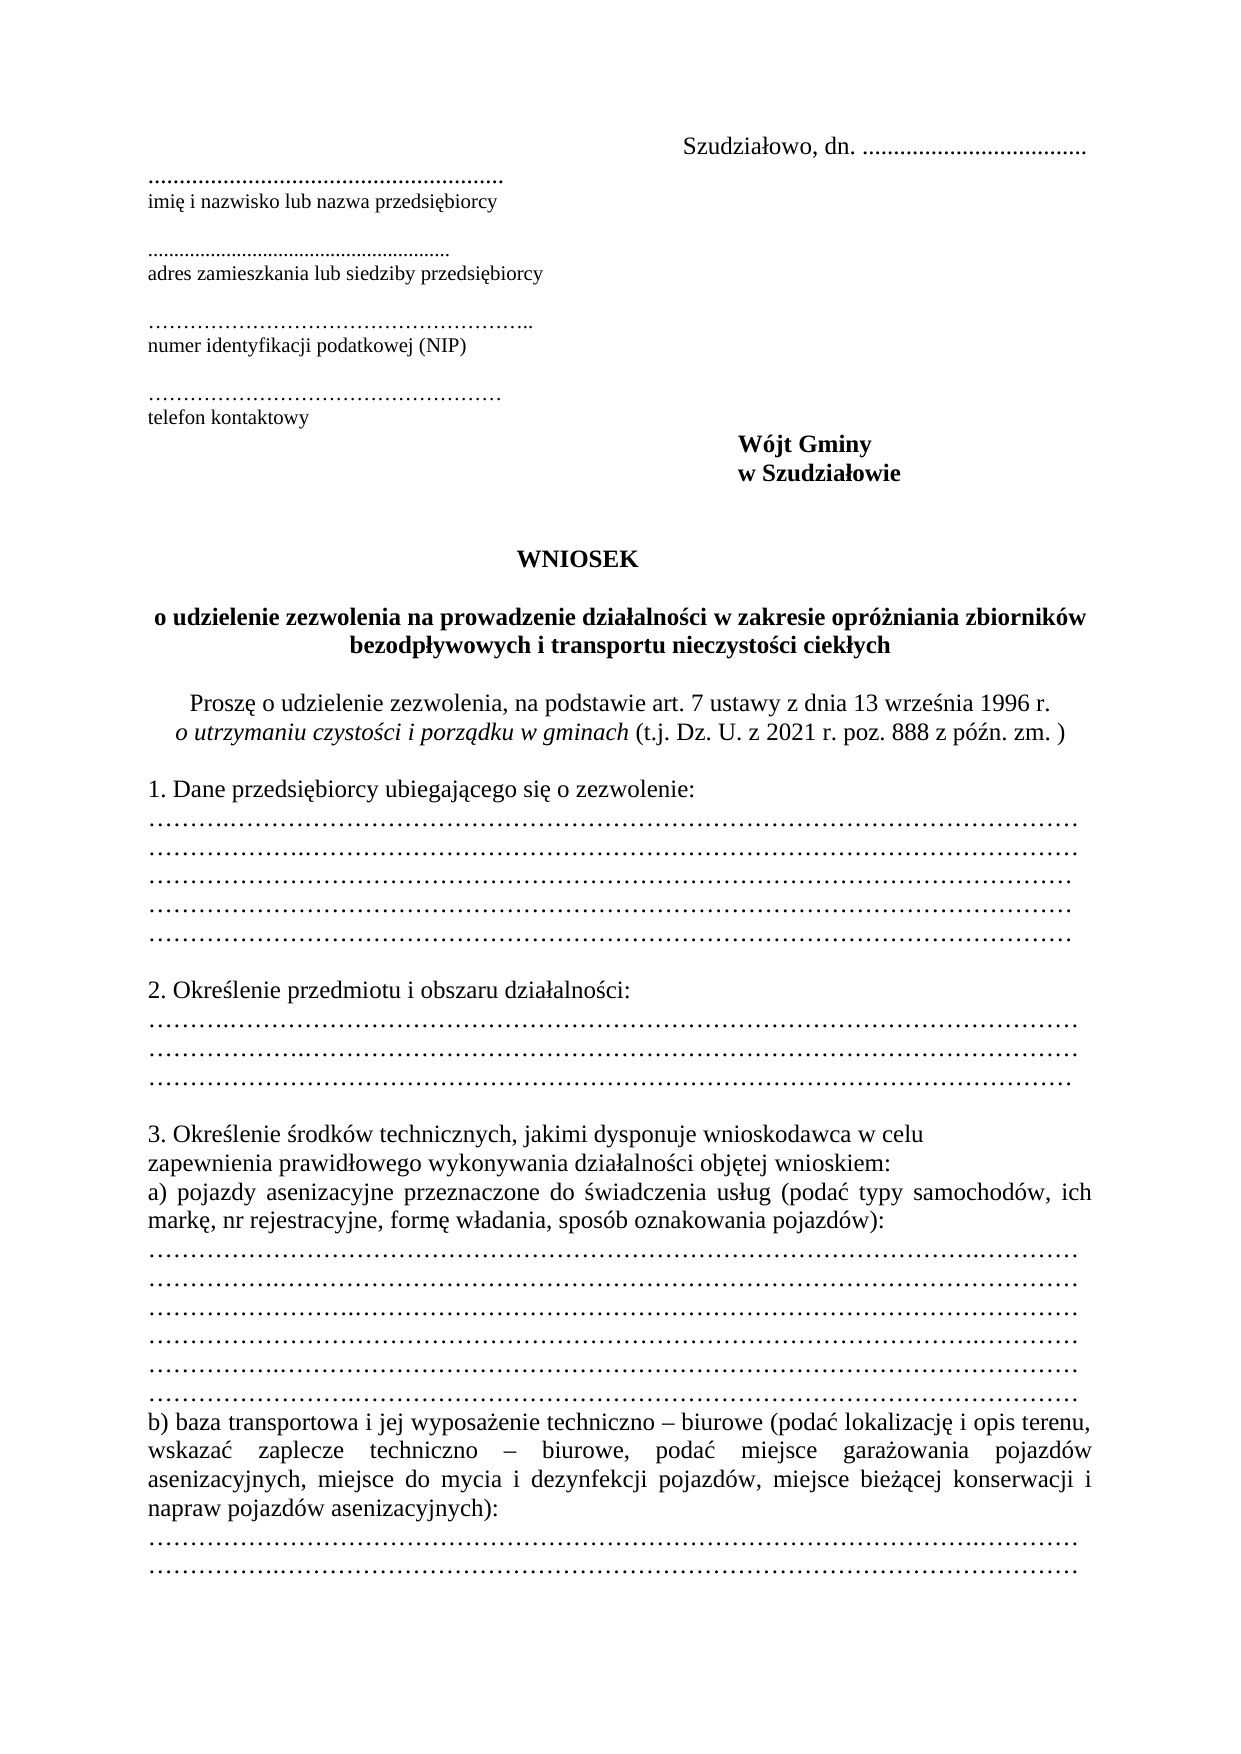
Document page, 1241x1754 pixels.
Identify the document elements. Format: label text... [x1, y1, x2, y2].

text ……………….………………………………………………………………………………… [148, 832, 1093, 860]
text WNIOSEK [516, 544, 1093, 573]
text ……………………………………………………………………………………….………… [148, 1522, 1093, 1550]
text …………….…………………………………………………………………………………… [148, 1263, 1093, 1292]
text Wójt Gminy [738, 429, 1093, 458]
text telefon kontaktowy [148, 405, 1093, 429]
text …………….…………………………………………………………………………………… [148, 1349, 1093, 1378]
text .......................................................... [148, 237, 1093, 261]
text 1. Dane przedsiębiorcy ubiegającego się o zezwolenie: [148, 774, 1093, 803]
text …………………….…………………………………………………………………………… [148, 1378, 1093, 1407]
text imię i nazwisko lub nazwa przedsiębiorcy [148, 188, 1093, 213]
text w Szudziałowie [738, 458, 1093, 487]
text zapewnienia prawidłowego wykonywania działalności objętej wnioskiem: [148, 1148, 1093, 1177]
text ………………………………………………………………………………………………… [148, 918, 1093, 947]
text ……….………………………………………………………………………………………… [148, 803, 1093, 832]
text a) pojazdy asenizacyjne przeznaczone do świadczenia usług (podać typy samochodów, ich markę, nr rejestracyjne, formę władania, sposób oznakowania pojazdów): [148, 1177, 1093, 1234]
text 3. Określenie środków technicznych, jakimi dysponuje wnioskodawca w celu [148, 1119, 1093, 1148]
text ......................................................... [148, 160, 1093, 188]
text ……………………………………………….. [148, 309, 1093, 333]
text ………………………………………………………………………………………………… [148, 860, 1093, 889]
text o utrzymaniu czystości i porządku w gminach (t.j. Dz. U. z 2021 r. poz. 888 z późn. zm. ) [148, 717, 1093, 745]
text ……………………………………………………………………………………….………… [148, 1234, 1093, 1263]
text …………………….…………………………………………………………………………… [148, 1292, 1093, 1320]
text Proszę o udzielenie zezwolenia, na podstawie art. 7 ustawy z dnia 13 września 1996 r. [148, 688, 1093, 717]
text 2. Określenie przedmiotu i obszaru działalności: [148, 975, 1093, 1004]
text ……….………………………………………………………………………………………… [148, 1004, 1093, 1033]
text Szudziałowo, dn. .................................... [590, 131, 1093, 160]
text ……………………………………………………………………………………….………… [148, 1320, 1093, 1349]
text numer identyfikacji podatkowej (NIP) [148, 333, 1093, 357]
text …………………………………………… [148, 381, 1093, 405]
text ………………………………………………………………………………………………… [148, 889, 1093, 918]
text ………………………………………………………………………………………………… [148, 1062, 1093, 1090]
text b) baza transportowa i jej wyposażenie techniczno – biurowe (podać lokalizację i opis terenu, wskazać zaplecze techniczno – biurowe, podać miejsce garażowania pojazdów asenizacyjnych, miejsce do mycia i dezynfekcji pojazdów, miejsce bieżącej konserwacji i napraw pojazdów asenizacyjnych): [148, 1407, 1093, 1522]
text o udzielenie zezwolenia na prowadzenie działalności w zakresie opróżniania zbiorników bezodpływowych i transportu nieczystości ciekłych [148, 602, 1093, 659]
text ……………….………………………………………………………………………………… [148, 1033, 1093, 1062]
text adres zamieszkania lub siedziby przedsiębiorcy [148, 261, 1093, 285]
text …………….…………………………………………………………………………………… [148, 1550, 1093, 1579]
